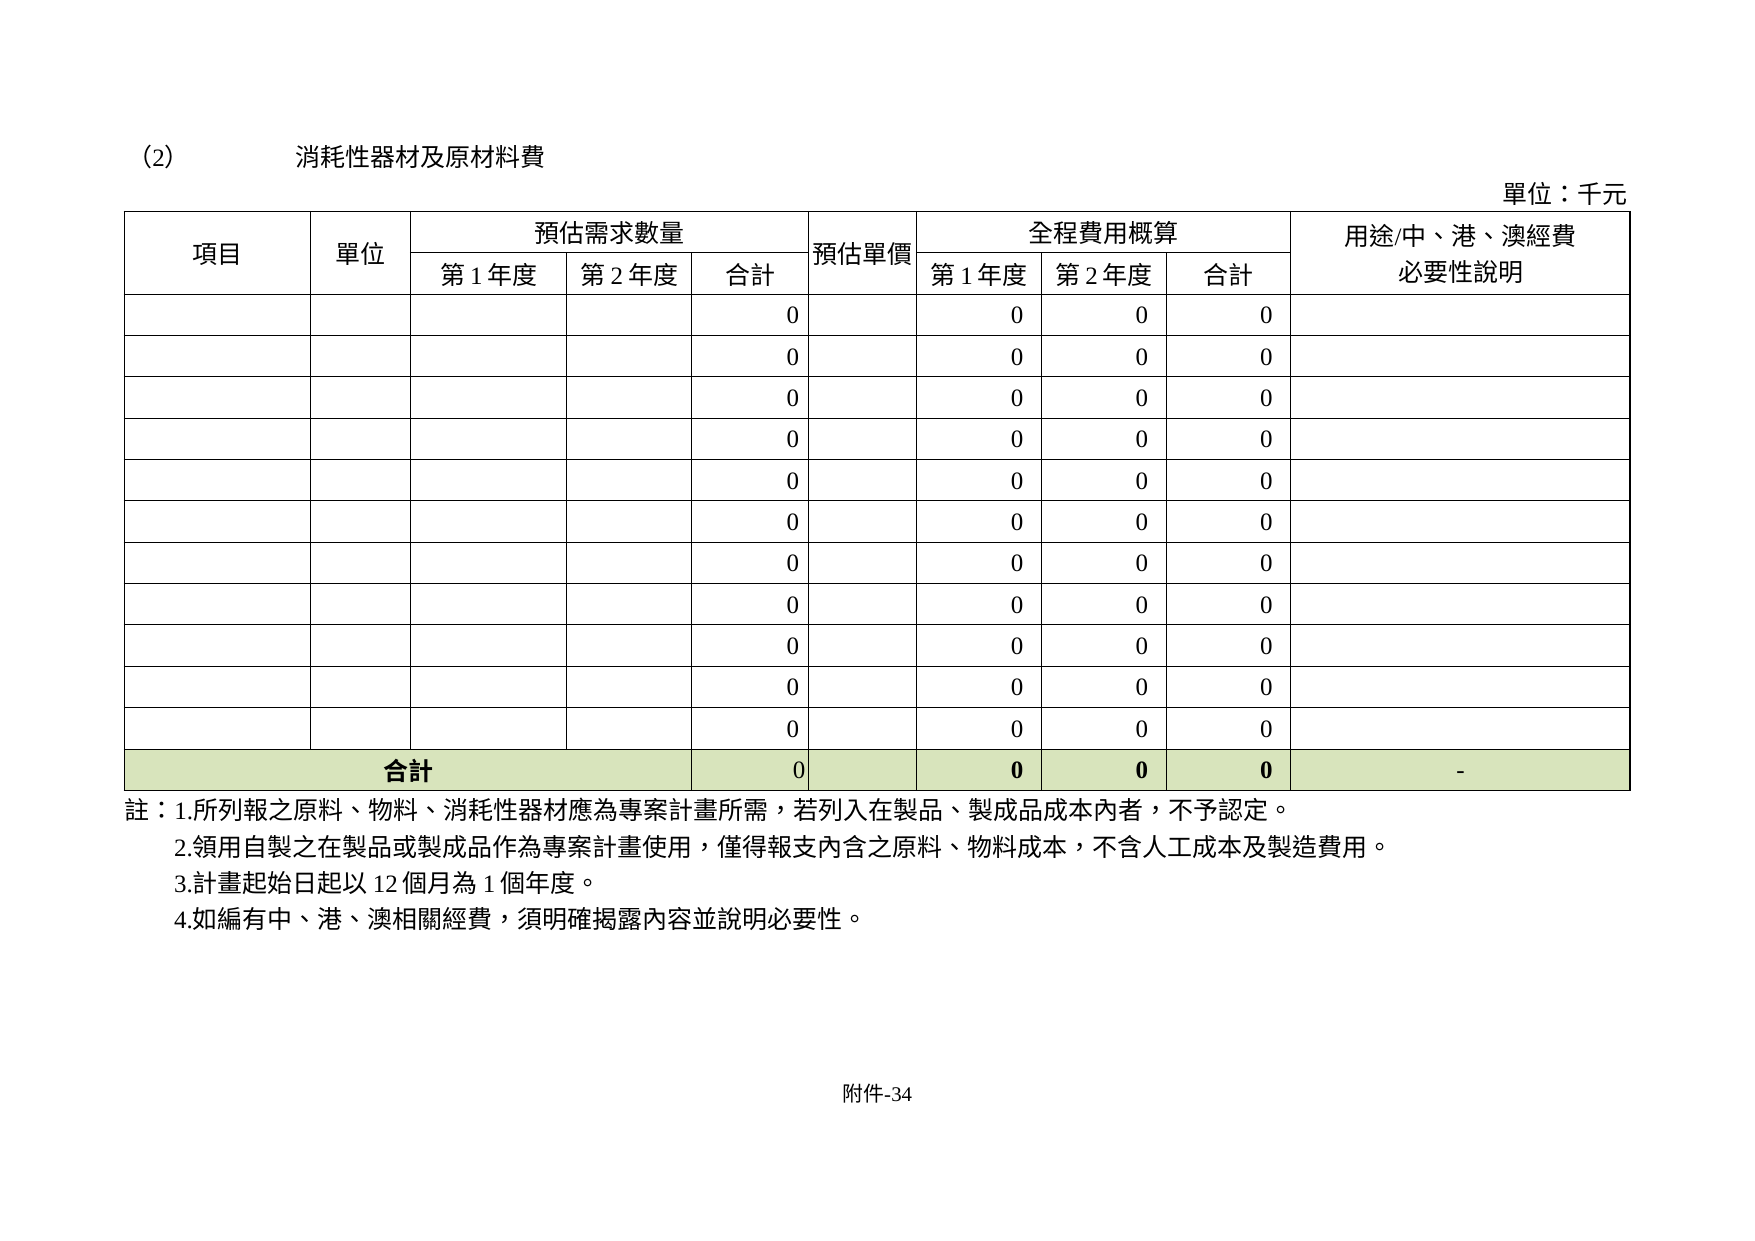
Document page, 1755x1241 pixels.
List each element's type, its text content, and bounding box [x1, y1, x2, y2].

table_cell [567, 460, 691, 500]
table_cell [411, 419, 566, 459]
table_cell [809, 295, 916, 335]
table_cell 0 [1167, 584, 1290, 624]
table_cell 預估需求數量 [411, 212, 808, 252]
table_cell 0 [1167, 295, 1290, 335]
table_cell [567, 419, 691, 459]
table_cell [1291, 543, 1629, 583]
table_cell [567, 377, 691, 418]
table_cell [311, 667, 410, 707]
table_cell [567, 667, 691, 707]
table_cell [411, 295, 566, 335]
table_cell 全程費用概算 [917, 212, 1290, 252]
table_cell 0 [692, 460, 808, 500]
table_cell [411, 460, 566, 500]
table_cell [1291, 501, 1629, 542]
table_cell [567, 295, 691, 335]
table_cell [567, 584, 691, 624]
table_cell [311, 419, 410, 459]
table_cell [809, 750, 916, 790]
table_cell [311, 584, 410, 624]
text 4.如編有中、港、澳相關經費，須明確揭露內容並說明必要性。 [174, 899, 1630, 936]
table_cell - [1291, 750, 1629, 790]
table_cell 0 [1042, 667, 1166, 707]
table_cell [311, 377, 410, 418]
table_cell [1291, 625, 1629, 666]
table_cell 0 [1167, 667, 1290, 707]
table_cell 合計 [692, 253, 808, 293]
table_cell [809, 336, 916, 376]
table_cell 用途/中、港、澳經費 必要性說明 [1291, 212, 1629, 293]
table_cell [411, 667, 566, 707]
table_cell [809, 460, 916, 500]
table_cell [809, 543, 916, 583]
table_cell 0 [917, 336, 1041, 376]
table_cell 0 [1167, 625, 1290, 666]
table_cell 0 [1167, 501, 1290, 542]
table_cell [125, 625, 310, 666]
table_cell [125, 501, 310, 542]
table_cell 0 [917, 584, 1041, 624]
table_cell 0 [1042, 501, 1166, 542]
table_cell 0 [1167, 708, 1290, 748]
table_cell 0 [917, 295, 1041, 335]
table_cell 0 [1042, 295, 1166, 335]
table_cell 0 [692, 336, 808, 376]
table_cell 0 [692, 543, 808, 583]
table_cell [411, 377, 566, 418]
table_cell 合計 [125, 750, 691, 790]
table_cell 0 [692, 419, 808, 459]
table_cell [567, 336, 691, 376]
table_cell [1291, 336, 1629, 376]
table_cell [311, 708, 410, 748]
table_cell [125, 543, 310, 583]
table_cell [311, 460, 410, 500]
table_cell [1291, 377, 1629, 418]
table_cell [125, 419, 310, 459]
table_cell [809, 419, 916, 459]
table_cell [809, 584, 916, 624]
table_cell [809, 377, 916, 418]
table_cell 0 [917, 625, 1041, 666]
table_cell [567, 625, 691, 666]
table_cell 0 [917, 708, 1041, 748]
table_cell [311, 295, 410, 335]
table_cell 0 [1167, 419, 1290, 459]
table_cell 0 [1042, 708, 1166, 748]
table_cell [1291, 295, 1629, 335]
table_cell [1291, 708, 1629, 748]
table_cell 0 [917, 377, 1041, 418]
table_cell 0 [1042, 336, 1166, 376]
table_cell 0 [1042, 625, 1166, 666]
table_cell [411, 543, 566, 583]
table_cell 0 [1042, 419, 1166, 459]
table_cell [411, 708, 566, 748]
table_cell 0 [692, 295, 808, 335]
text 註：1.所列報之原料、物料、消耗性器材應為專案計畫所需，若列入在製品、製成品成本內者，不予認定。 [124, 791, 1630, 827]
table_cell 單位：千元 [124, 175, 1630, 211]
text 3.計畫起始日起以12個月為1個年度。 [174, 863, 1630, 899]
table_cell [809, 625, 916, 666]
table_cell 項目 [125, 212, 310, 293]
table_cell 0 [1042, 750, 1166, 790]
table_cell [125, 667, 310, 707]
table_cell 0 [917, 667, 1041, 707]
table_cell 0 [692, 667, 808, 707]
table_cell 0 [1042, 584, 1166, 624]
table_cell 0 [1167, 543, 1290, 583]
table_cell 0 [1042, 460, 1166, 500]
table_cell 0 [917, 543, 1041, 583]
table_cell 0 [692, 584, 808, 624]
table_cell 0 [692, 708, 808, 748]
table_cell [1291, 584, 1629, 624]
table_cell [809, 708, 916, 748]
table_cell [567, 543, 691, 583]
table_cell 0 [917, 460, 1041, 500]
table_cell [125, 336, 310, 376]
table_cell [311, 625, 410, 666]
table_cell [125, 295, 310, 335]
table_cell 0 [692, 750, 808, 790]
table_cell 0 [1167, 336, 1290, 376]
table_cell 0 [692, 377, 808, 418]
table_cell 第1年度 [917, 253, 1041, 293]
table_cell 預估單價 [809, 212, 916, 293]
table_cell 第1年度 [411, 253, 566, 293]
table_cell [809, 501, 916, 542]
table_cell [809, 667, 916, 707]
table_cell [125, 460, 310, 500]
table_cell 第2年度 [567, 253, 691, 293]
table_cell 0 [917, 419, 1041, 459]
table_cell 0 [1042, 543, 1166, 583]
table_cell 0 [1167, 750, 1290, 790]
table_cell [567, 501, 691, 542]
table_cell 0 [692, 501, 808, 542]
table_cell [567, 708, 691, 748]
table_cell [411, 625, 566, 666]
table_cell 0 [1167, 377, 1290, 418]
table_cell [311, 501, 410, 542]
table_cell [411, 501, 566, 542]
table_cell [1291, 419, 1629, 459]
table_header 消耗性器材及原材料費 [124, 133, 1630, 174]
table_cell 0 [917, 501, 1041, 542]
table_cell [311, 543, 410, 583]
text 2.領用自製之在製品或製成品作為專案計畫使用，僅得報支內含之原料、物料成本，不含人工成本及製造費用。 [174, 827, 1630, 863]
table_cell 0 [692, 625, 808, 666]
table_cell 第2年度 [1042, 253, 1166, 293]
table_cell [1291, 667, 1629, 707]
table_cell 單位 [311, 212, 410, 293]
table_cell [411, 584, 566, 624]
table_cell [125, 377, 310, 418]
table_cell 0 [1167, 460, 1290, 500]
table_cell [311, 336, 410, 376]
table_cell [411, 336, 566, 376]
table_cell [1291, 460, 1629, 500]
table_cell [125, 584, 310, 624]
table_cell [125, 708, 310, 748]
table_cell 合計 [1167, 253, 1290, 293]
table_cell 0 [1042, 377, 1166, 418]
table_cell 0 [917, 750, 1041, 790]
